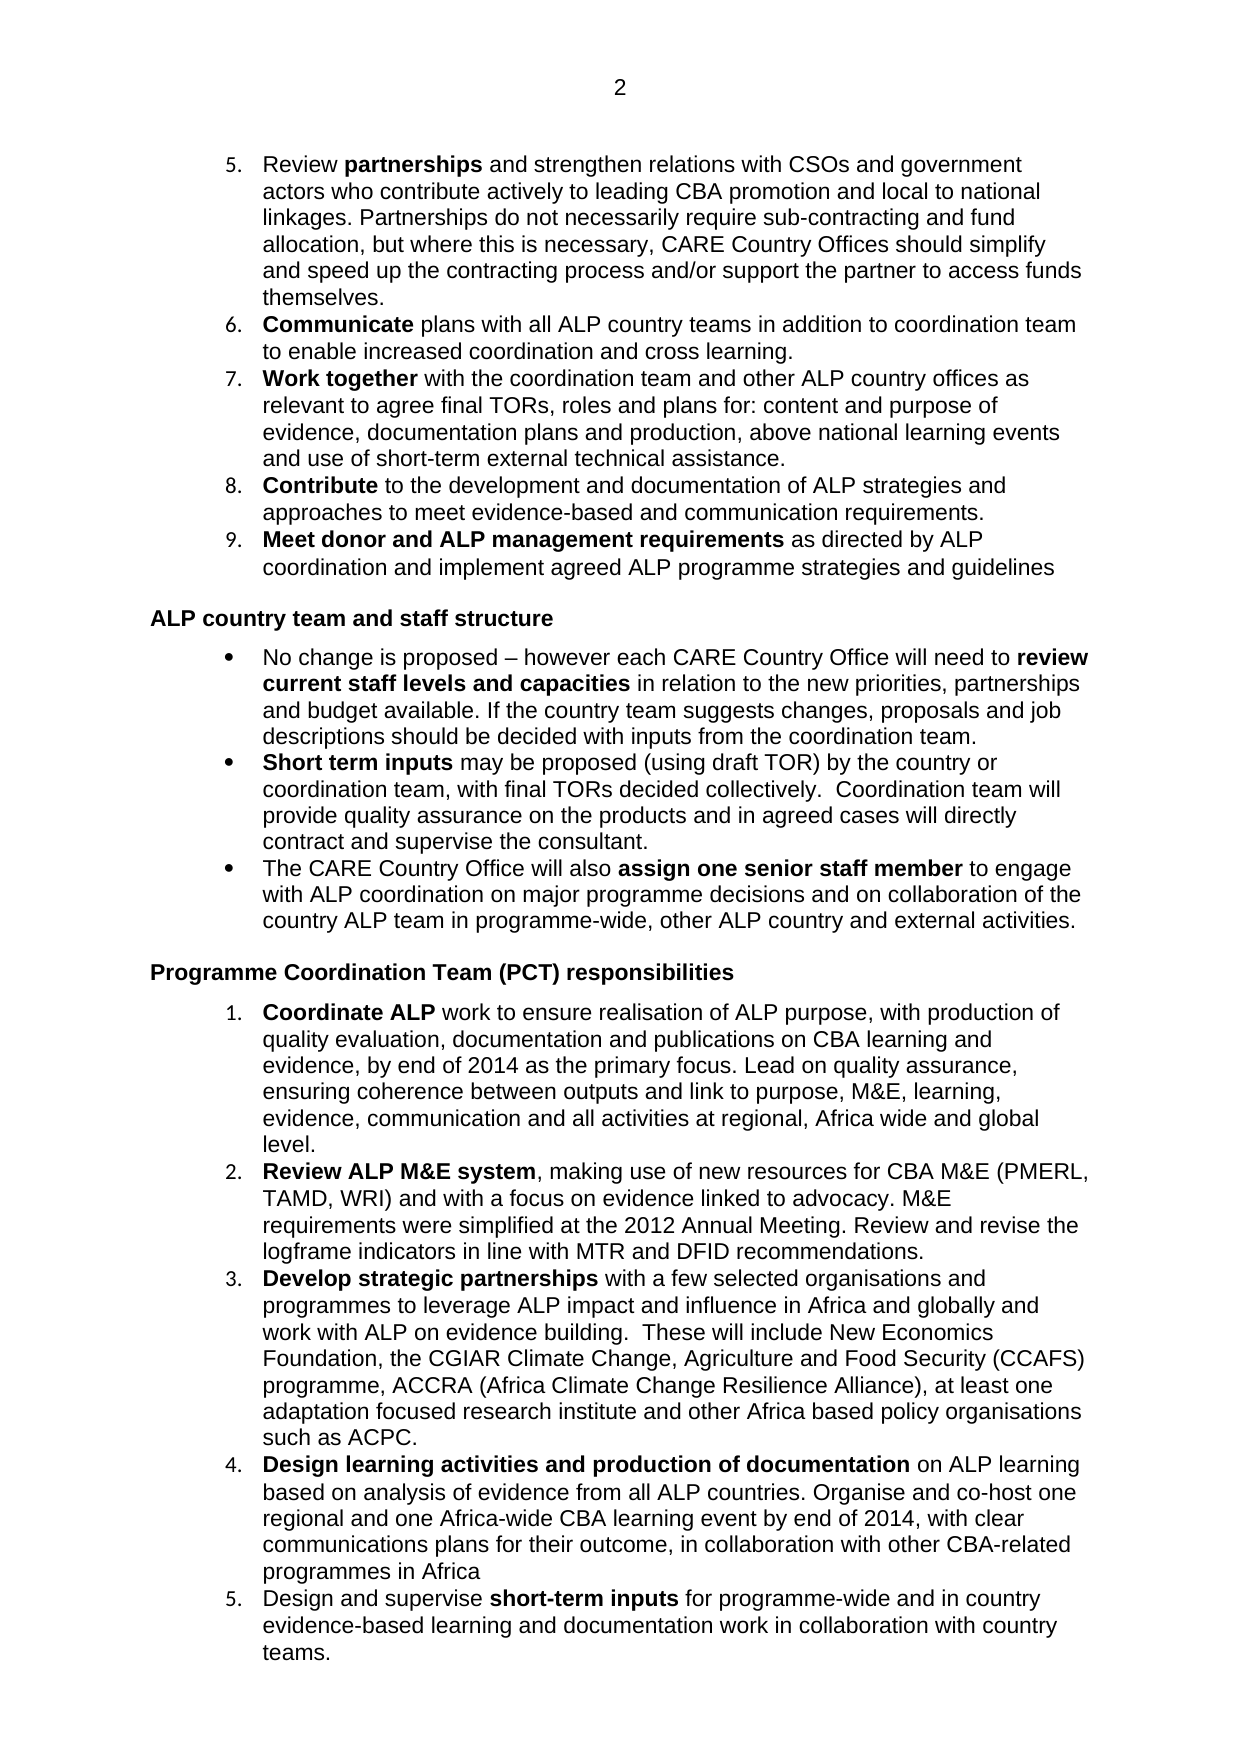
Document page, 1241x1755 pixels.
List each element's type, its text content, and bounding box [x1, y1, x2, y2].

subtitle Programme Coordination Team (PCT) responsibilities [150, 959, 1090, 985]
list Coordinate ALP work to ensure realisation of ALP purpose, with production of quality evaluation, documentation and publications on CBA learning and evidence, by end of 2014 as the primary focus. Lead on quality assurance, ensuring coherence between outputs and link to purpose, M&E, learning, evidence, communication and all activities at regional, Africa wide and global level. [225, 998, 1090, 1157]
subtitle ALP country team and staff structure [150, 605, 1090, 631]
list Review ALP M&E system, making use of new resources for CBA M&E (PMERL, TAMD, WRI) and with a focus on evidence linked to advocacy. M&E requirements were simplified at the 2012 Annual Meeting. Review and revise the logframe indicators in line with MTR and DFID recommendations. [225, 1157, 1090, 1264]
list The CARE Country Office will also assign one senior staff member to engage with ALP coordination on major programme decisions and on collaboration of the country ALP team in programme-wide, other ALP country and external activities. [225, 855, 1090, 934]
list Contribute to the development and documentation of ALP strategies and approaches to meet evidence-based and communication requirements. [225, 471, 1090, 526]
list Meet donor and ALP management requirements as directed by ALP coordination and implement agreed ALP programme strategies and guidelines [225, 526, 1090, 580]
list Design and supervise short-term inputs for programme-wide and in country evidence-based learning and documentation work in collaboration with country teams. [225, 1584, 1090, 1665]
list No change is proposed – however each CARE Country Office will need to review current staff levels and capacities in relation to the new priorities, partnerships and budget available. If the country team suggests changes, proposals and job descriptions should be decided with inputs from the coordination team. [225, 644, 1090, 749]
list Design learning activities and production of documentation on ALP learning based on analysis of evidence from all ALP countries. Organise and co-host one regional and one Africa-wide CBA learning event by end of 2014, with clear communications plans for their outcome, in collaboration with other CBA-related programmes in Africa [225, 1451, 1090, 1584]
list Develop strategic partnerships with a few selected organisations and programmes to leverage ALP impact and influence in Africa and globally and work with ALP on evidence building. These will include New Economics Foundation, the CGIAR Climate Change, Agriculture and Food Security (CCAFS) programme, ACCRA (Africa Climate Change Resilience Alliance), at least one adaptation focused research institute and other Africa based policy organisations such as ACPC. [225, 1264, 1090, 1451]
list Review partnerships and strengthen relations with CSOs and government actors who contribute actively to leading CBA promotion and local to national linkages. Partnerships do not necessarily require sub-contracting and fund allocation, but where this is necessary, CARE Country Offices should simplify and speed up the contracting process and/or support the partner to access funds themselves. [225, 150, 1090, 310]
list Communicate plans with all ALP country teams in addition to coordination team to enable increased coordination and cross learning. [225, 310, 1090, 364]
list Work together with the coordination team and other ALP country offices as relevant to agree final TORs, roles and plans for: content and purpose of evidence, documentation plans and production, above national learning events and use of short-term external technical assistance. [225, 364, 1090, 471]
list Short term inputs may be proposed (using draft TOR) by the country or coordination team, with final TORs decided collectively. Coordination team will provide quality assurance on the products and in agreed cases will directly contract and supervise the consultant. [225, 749, 1090, 855]
